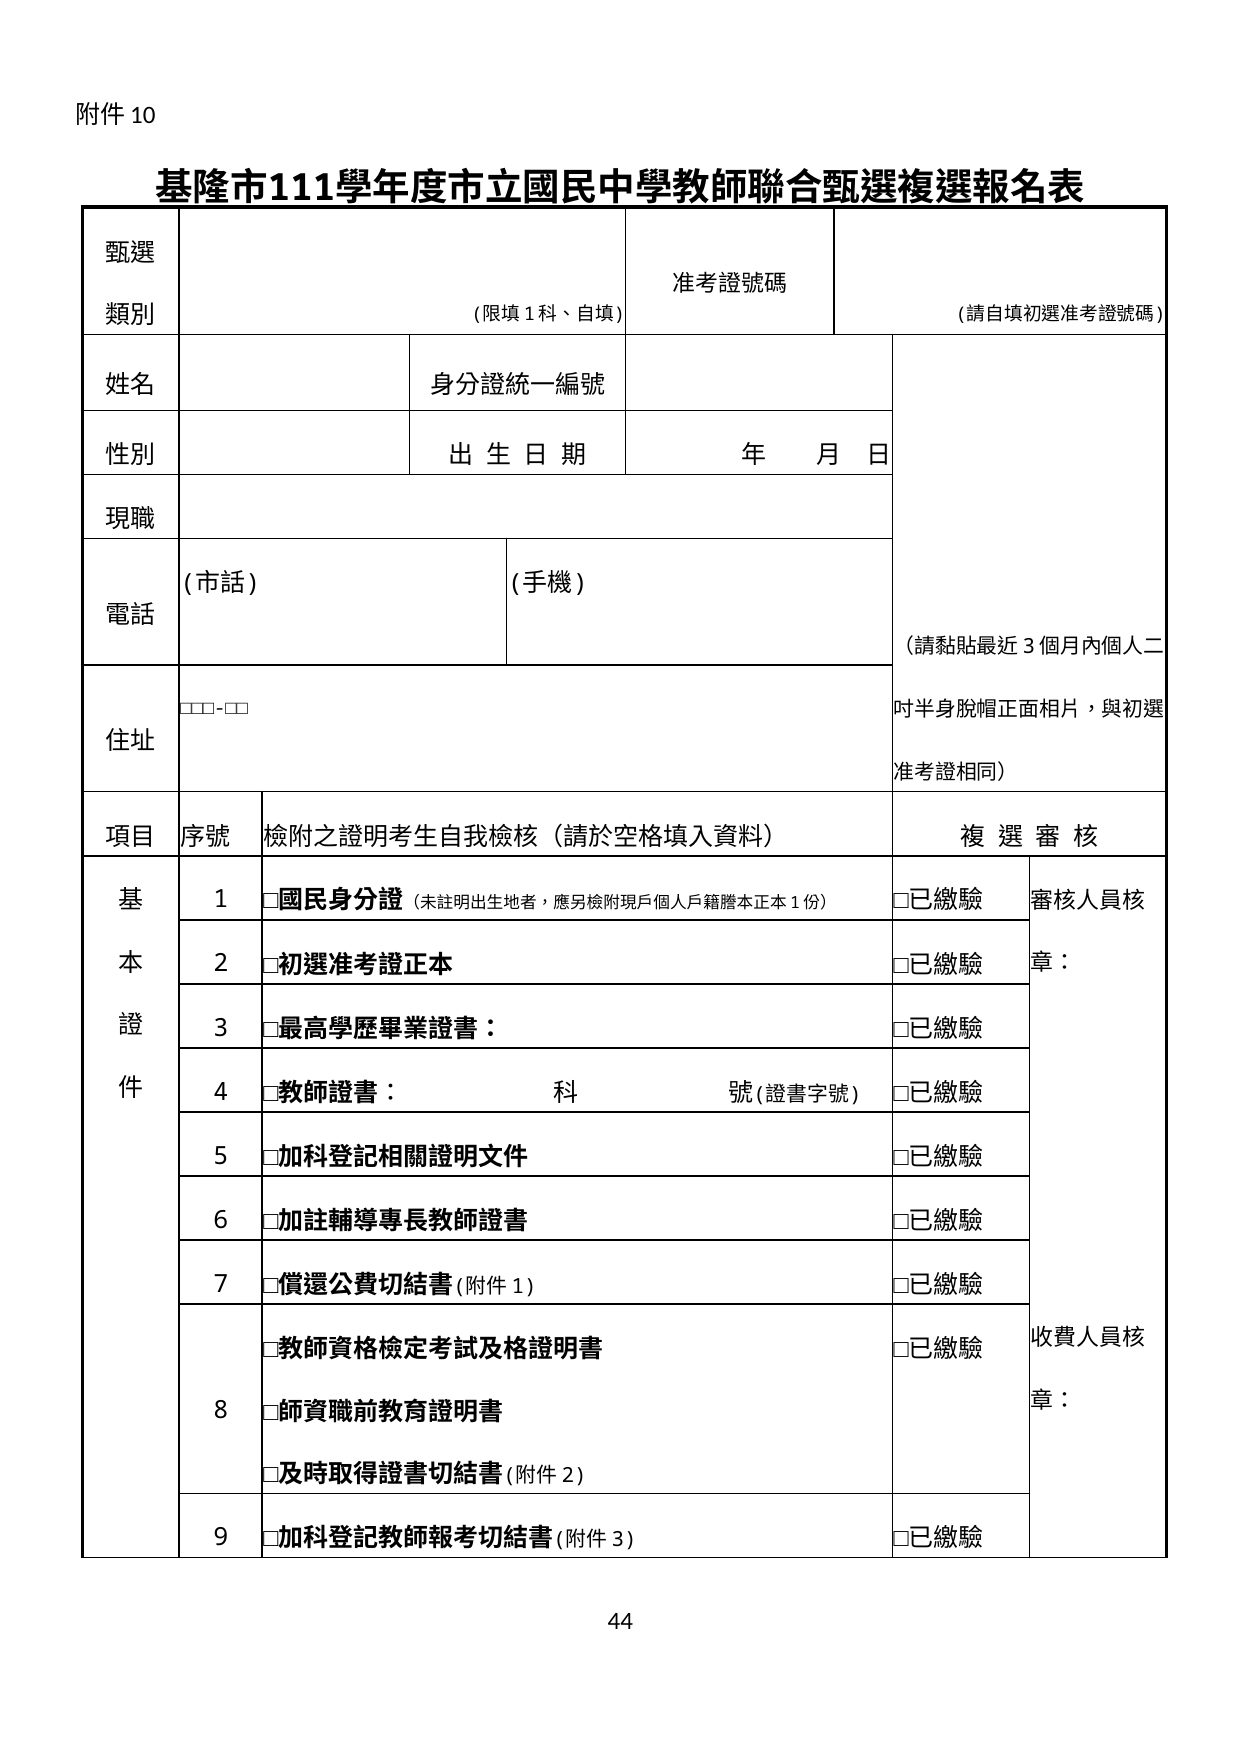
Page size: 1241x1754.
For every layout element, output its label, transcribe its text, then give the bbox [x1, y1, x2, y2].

table_cell 8 [180, 1305, 261, 1492]
table_cell [626, 335, 892, 409]
table_cell (手機) [507, 539, 892, 664]
table_cell 基 本 證 件 [84, 857, 178, 1556]
table_cell 4 [180, 1049, 261, 1111]
table_cell □初選准考證正本 [263, 921, 892, 983]
table_cell 2 [180, 921, 261, 983]
table_cell □教師證書： 科 號(證書字號) [263, 1049, 892, 1111]
table_cell □□□-□□ [180, 666, 892, 791]
table_cell □已繳驗 [893, 1049, 1029, 1111]
table_cell 7 [180, 1241, 261, 1303]
table_cell 出 生 日 期 [410, 411, 625, 474]
table_cell 複 選 審 核 [893, 792, 1165, 855]
table_cell □已繳驗 [893, 921, 1029, 983]
table_cell 6 [180, 1177, 261, 1239]
table_cell □已繳驗 [893, 1305, 1029, 1492]
table_cell □加註輔導專長教師證書 [263, 1177, 892, 1239]
table_cell 審核人員核章： 收費人員核章： [1030, 857, 1165, 1556]
table_cell 5 [180, 1113, 261, 1175]
table_header 准考證號碼 [626, 209, 833, 333]
table_cell [180, 335, 409, 409]
table_cell 3 [180, 985, 261, 1047]
table_cell 年 月 日 [626, 411, 892, 474]
table_header (限填1科、自填) [180, 209, 625, 333]
table_cell 項目 [84, 792, 178, 855]
table_cell □已繳驗 [893, 1113, 1029, 1175]
table_cell 1 [180, 857, 261, 919]
table_cell [180, 475, 892, 538]
table_cell □已繳驗 [893, 1241, 1029, 1303]
table_cell □最高學歷畢業證書： [263, 985, 892, 1047]
table_cell □已繳驗 [893, 857, 1029, 919]
table_cell □已繳驗 [893, 1494, 1029, 1556]
table_cell 序號 [180, 792, 261, 855]
table_cell □已繳驗 [893, 985, 1029, 1047]
table_cell 姓名 [84, 335, 178, 409]
table_cell 檢附之證明考生自我檢核（請於空格填入資料） [263, 792, 892, 855]
table_cell 電話 [84, 539, 178, 664]
text 附件10 [75, 94, 173, 131]
text [60, 87, 188, 139]
table_cell (市話) [180, 539, 506, 664]
table_cell □已繳驗 [893, 1177, 1029, 1239]
table_cell （請黏貼最近3個月內個人二吋半身脫帽正面相片，與初選准考證相同） [893, 335, 1165, 791]
table_cell [180, 411, 409, 474]
table_cell □教師資格檢定考試及格證明書 □師資職前教育證明書 □及時取得證書切結書(附件2) [263, 1305, 892, 1492]
table_cell □償還公費切結書(附件1) [263, 1241, 892, 1303]
table_cell □加科登記相關證明文件 [263, 1113, 892, 1175]
table_cell 性別 [84, 411, 178, 474]
table_cell 現職 [84, 475, 178, 538]
table_header (請自填初選准考證號碼) [835, 209, 1165, 333]
table_cell □國民身分證（未註明出生地者，應另檢附現戶個人戶籍謄本正本1份） [263, 857, 892, 919]
table_cell 身分證統一編號 [410, 335, 625, 409]
text 基隆市111學年度市立國民中學教師聯合甄選複選報名表 [71, 143, 1169, 205]
table_header 甄選 類別 [84, 209, 178, 333]
table_cell 9 [180, 1494, 261, 1556]
table_cell □加科登記教師報考切結書(附件3) [263, 1494, 892, 1556]
table_cell 住址 [84, 666, 178, 791]
